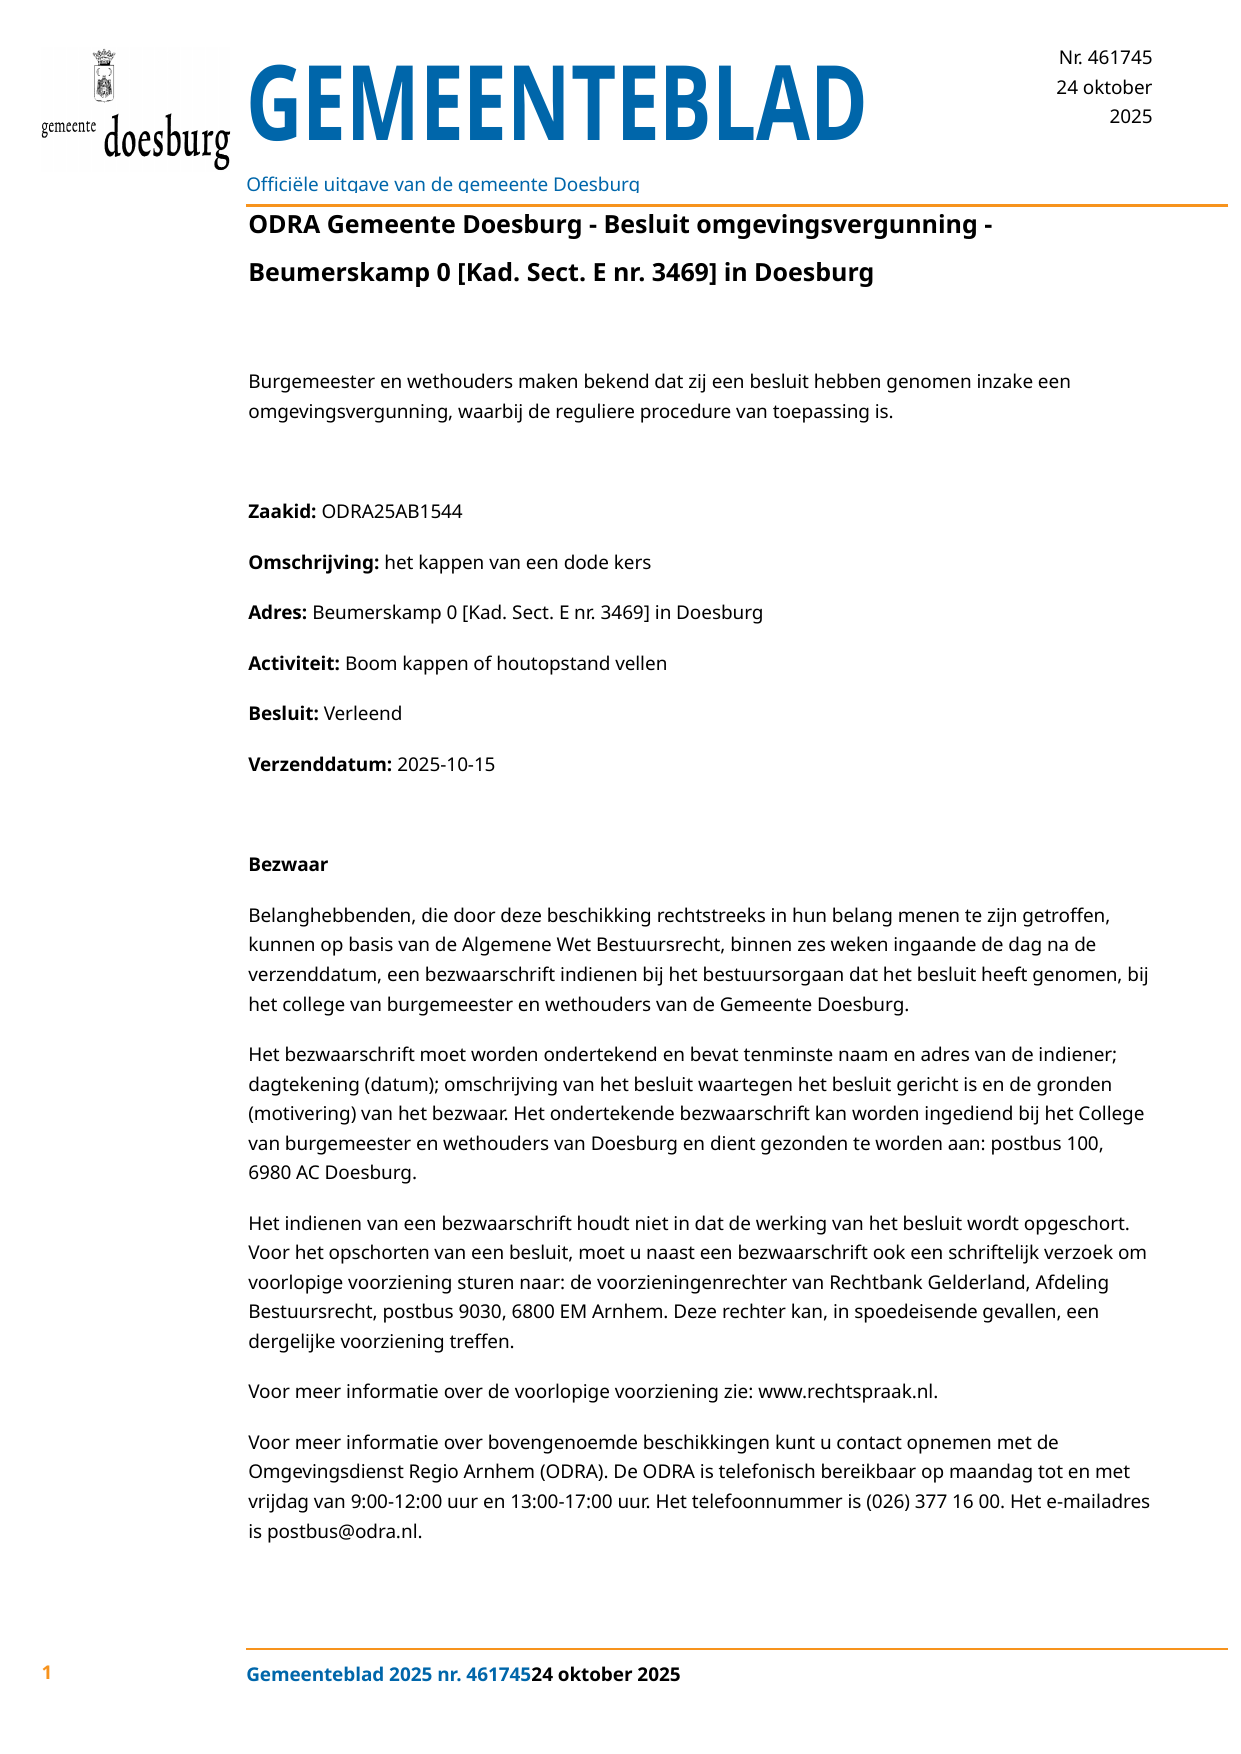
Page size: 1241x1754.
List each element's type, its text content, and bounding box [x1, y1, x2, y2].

text Verzenddatum: 2025-10-15 [248, 751, 1152, 777]
text Belanghebbenden, die door deze beschikking rechtstreeks in hun belang menen te zijn getroffen, kunnen op basis van de Algemene Wet Bestuursrecht, binnen zes weken ingaande de dag na de verzenddatum, een bezwaarschrift indienen bij het bestuursorgaan dat het besluit heeft genomen, bij het college van burgemeester en wethouders van de Gemeente Doesburg. [248, 902, 1152, 1017]
text Zaakid: ODRA25AB1544 [248, 499, 1152, 524]
text Activiteit: Boom kappen of houtopstand vellen [248, 650, 1152, 676]
text ODRA Gemeente Doesburg - Besluit omgevingsvergunning - Beumerskamp 0 [Kad. Sect. E nr. 3469] in Doesburg [248, 207, 1152, 288]
text Adres: Beumerskamp 0 [Kad. Sect. E nr. 3469] in Doesburg [248, 599, 1152, 625]
text Voor meer informatie over bovengenoemde beschikkingen kunt u contact opnemen met de Omgevingsdienst Regio Arnhem (ODRA). De ODRA is telefonisch bereikbaar op maandag tot en met vrijdag van 9:00-12:00 uur en 13:00-17:00 uur. Het telefoonnummer is (026) 377 16 00. Het e-mailadres is postbus@odra.nl. [248, 1429, 1152, 1544]
picture [41, 47, 231, 172]
text Het bezwaarschrift moet worden ondertekend en bevat tenminste naam en adres van de indiener; dagtekening (datum); omschrijving van het besluit waartegen het besluit gericht is en de gronden (motivering) van het bezwaar. Het ondertekende bezwaarschrift kan worden ingediend bij het College van burgemeester en wethouders van Doesburg en dient gezonden te worden aan: postbus 100, 6980 AC Doesburg. [248, 1041, 1152, 1185]
text Burgemeester en wethouders maken bekend dat zij een besluit hebben genomen inzake een omgevingsvergunning, waarbij de reguliere procedure van toepassing is. [248, 368, 1152, 424]
text Het indienen van een bezwaarschrift houdt niet in dat de werking van het besluit wordt opgeschort. Voor het opschorten van een besluit, moet u naast een bezwaarschrift ook een schriftelijk verzoek om voorlopige voorziening sturen naar: de voorzieningenrechter van Rechtbank Gelderland, Afdeling Bestuursrecht, postbus 9030, 6800 EM Arnhem. Deze rechter kan, in spoedeisende gevallen, een dergelijke voorziening treffen. [248, 1210, 1152, 1354]
text Besluit: Verleend [248, 700, 1152, 726]
text Voor meer informatie over de voorlopige voorziening zie: www.rechtspraak.nl. [248, 1379, 1152, 1404]
text Bezwaar [248, 852, 1152, 877]
text Omschrijving: het kappen van een dode kers [248, 549, 1152, 575]
